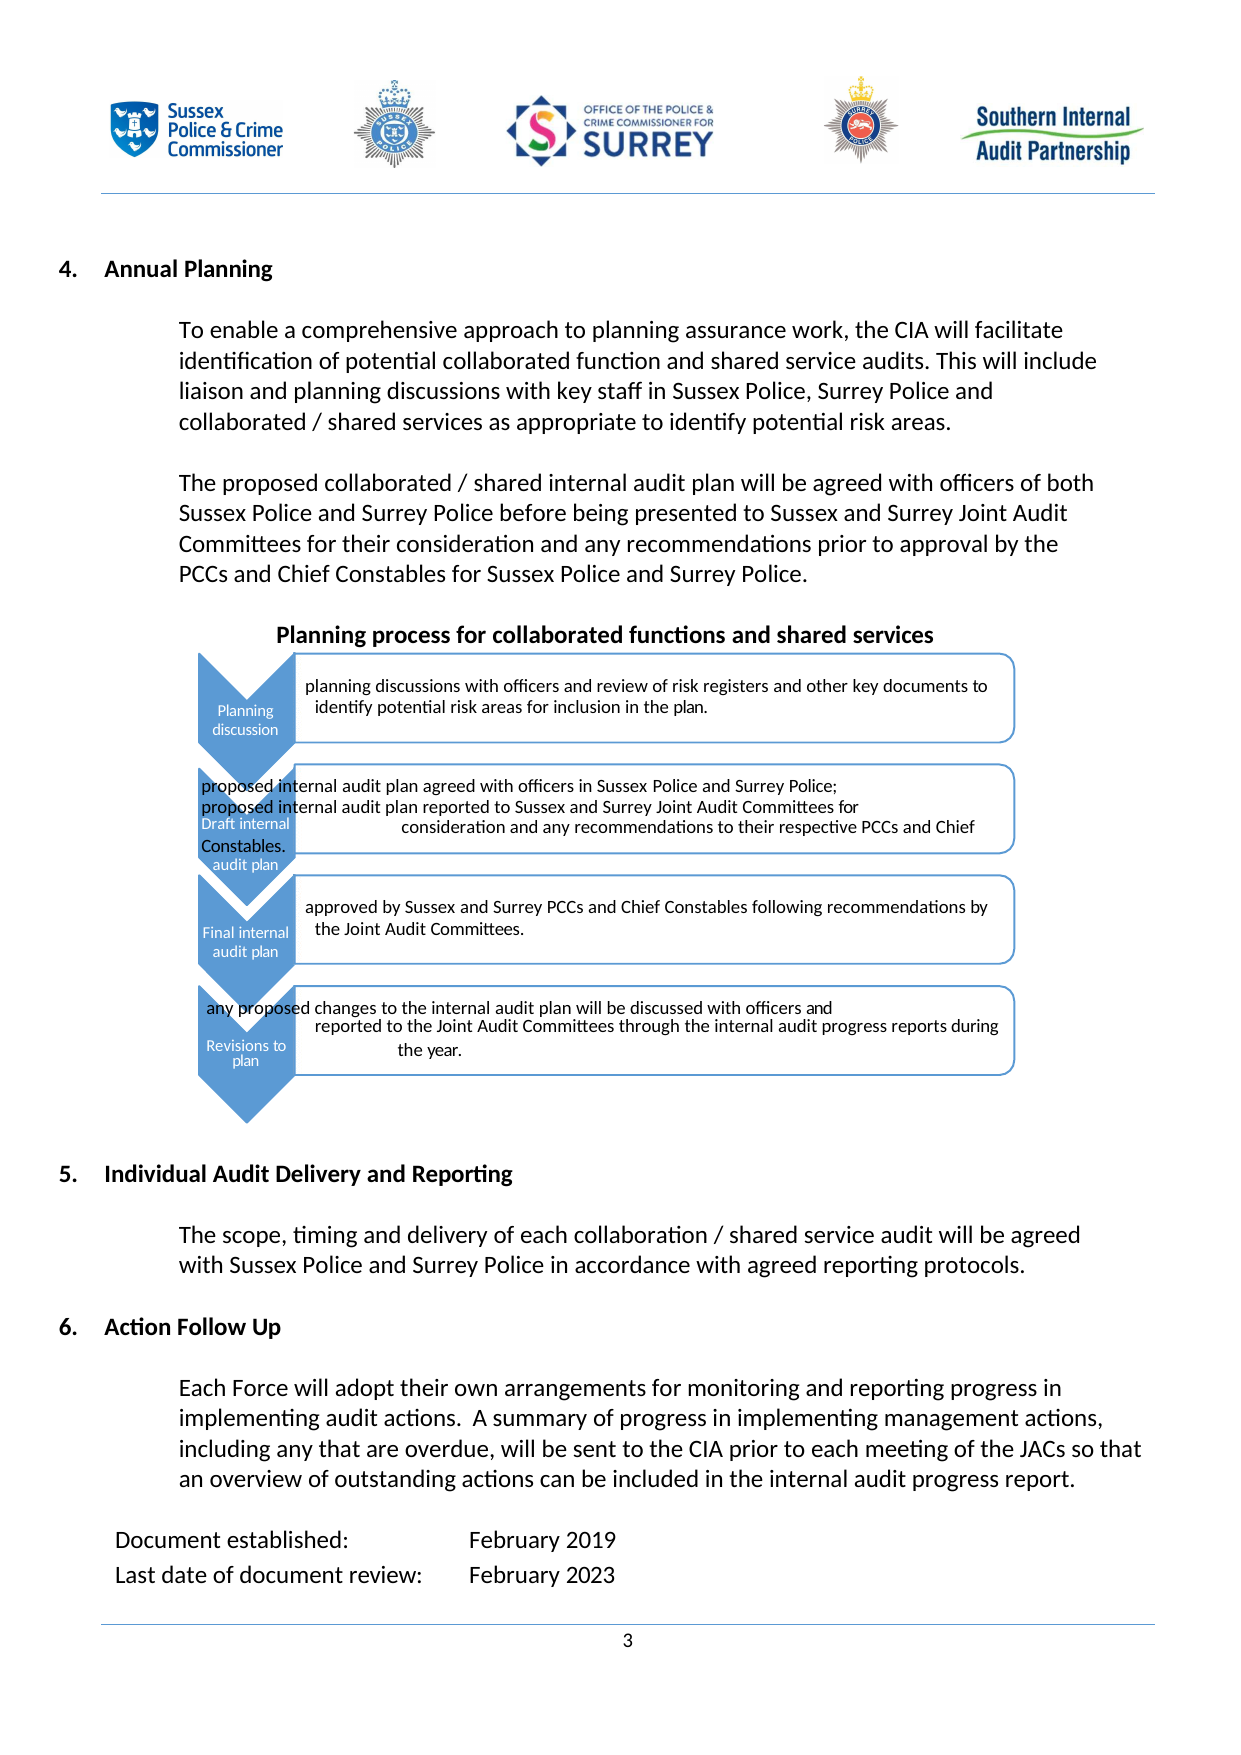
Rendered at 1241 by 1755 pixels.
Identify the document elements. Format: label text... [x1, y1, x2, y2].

text The scope, timing and delivery of each collaboration / shared service audit will be agreed with Sussex Police and Surrey Police in accordance with agreed reporting protocols. [178, 1219, 1108, 1280]
text To enable a comprehensive approach to planning assurance work, the CIA will facilitate identification of potential collaborated function and shared service audits. This will include liaison and planning discussions with key staff in Sussex Police, Surrey Police and collaborated / shared services as appropriate to identify potential risk areas. [178, 314, 1108, 436]
text Each Force will adopt their own arrangements for monitoring and reporting progress in implementing audit actions. A summary of progress in implementing management actions, including any that are overdue, will be sent to the CIA prior to each meeting of the JACs so that an overview of outstanding actions can be included in the internal audit progress report. [178, 1372, 1160, 1494]
text Planning process for collaborated functions and shared services [276, 620, 1193, 650]
text Document established: February 2019 Last date of document review: February 2023 [115, 1524, 617, 1590]
list Annual Planning [58, 253, 1193, 284]
list Action Follow Up [58, 1311, 1193, 1341]
list Individual Audit Delivery and Reporting [58, 1158, 1193, 1189]
text The proposed collaborated / shared internal audit plan will be agreed with officers of both Sussex Police and Surrey Police before being presented to Sussex and Surrey Joint Audit Committees for their consideration and any recommendations prior to approval by the PCCs and Chief Constables for Sussex Police and Surrey Police. [178, 467, 1108, 589]
